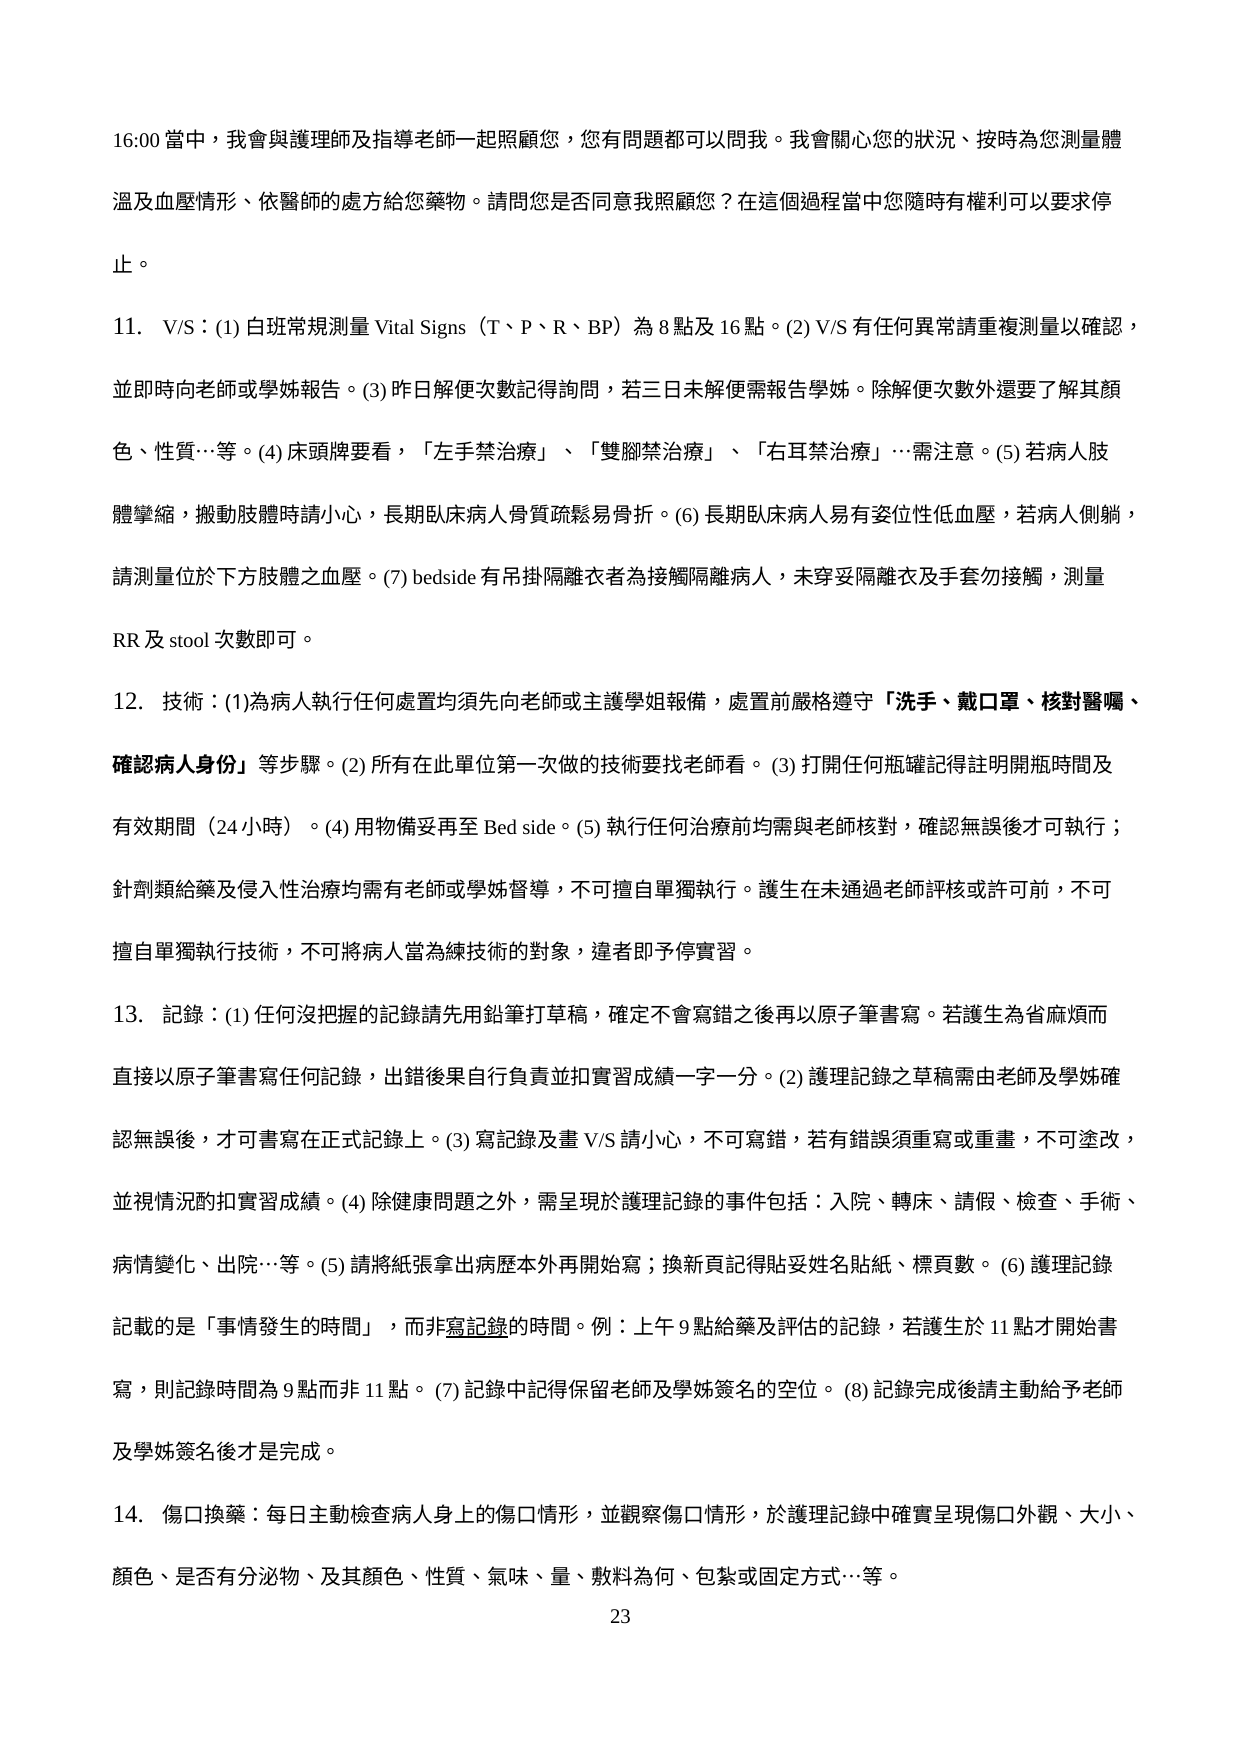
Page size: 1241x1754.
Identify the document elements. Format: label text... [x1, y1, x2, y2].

list 傷口換藥：每日主動檢查病人身上的傷口情形，並觀察傷口情形，於護理記錄中確實呈現傷口外觀、大小、顏色、是否有分泌物、及其顏色、性質、氣味、量、敷料為何、包紮或固定方式…等。 [112, 1471, 1128, 1596]
list 記錄：(1) 任何沒把握的記錄請先用鉛筆打草稿，確定不會寫錯之後再以原子筆書寫。若護生為省麻煩而直接以原子筆書寫任何記錄，出錯後果自行負責並扣實習成績一字一分。(2) 護理記錄之草稿需由老師及學姊確認無誤後，才可書寫在正式記錄上。(3) 寫記錄及畫V/S請小心，不可寫錯，若有錯誤須重寫或重畫，不可塗改，並視情況酌扣實習成績。(4) 除健康問題之外，需呈現於護理記錄的事件包括：入院、轉床、請假、檢查、手術、病情變化、出院…等。(5) 請將紙張拿出病歷本外再開始寫；換新頁記得貼妥姓名貼紙、標頁數。 (6) 護理記錄記載的是「事情發生的時間」，而非寫記錄的時間。例：上午9點給藥及評估的記錄，若護生於11點才開始書寫，則記錄時間為9點而非11點。 (7) 記錄中記得保留老師及學姊簽名的空位。 (8) 記錄完成後請主動給予老師及學姊簽名後才是完成。 [112, 971, 1128, 1471]
list 技術：(1)為病人執行任何處置均須先向老師或主護學姐報備，處置前嚴格遵守「洗手、戴口罩、核對醫囑、確認病人身份」等步驟。(2) 所有在此單位第一次做的技術要找老師看。 (3) 打開任何瓶罐記得註明開瓶時間及有效期間（24小時）。(4) 用物備妥再至Bed side。(5) 執行任何治療前均需與老師核對，確認無誤後才可執行；針劑類給藥及侵入性治療均需有老師或學姊督導，不可擅自單獨執行。護生在未通過老師評核或許可前，不可擅自單獨執行技術，不可將病人當為練技術的對象，違者即予停實習。 [112, 659, 1128, 971]
list 16:00當中，我會與護理師及指導老師一起照顧您，您有問題都可以問我。我會關心您的狀況、按時為您測量體溫及血壓情形、依醫師的處方給您藥物。請問您是否同意我照顧您？在這個過程當中您隨時有權利可以要求停止。 [112, 96, 1128, 284]
list V/S：(1) 白班常規測量Vital Signs（T、P、R、BP）為8點及16點。(2) V/S有任何異常請重複測量以確認，並即時向老師或學姊報告。(3) 昨日解便次數記得詢問，若三日未解便需報告學姊。除解便次數外還要了解其顏色、性質…等。(4) 床頭牌要看，「左手禁治療」、「雙腳禁治療」、「右耳禁治療」…需注意。(5) 若病人肢體攣縮，搬動肢體時請小心，長期臥床病人骨質疏鬆易骨折。(6) 長期臥床病人易有姿位性低血壓，若病人側躺，請測量位於下方肢體之血壓。(7) bedside有吊掛隔離衣者為接觸隔離病人，未穿妥隔離衣及手套勿接觸，測量RR及stool次數即可。 [112, 284, 1128, 659]
